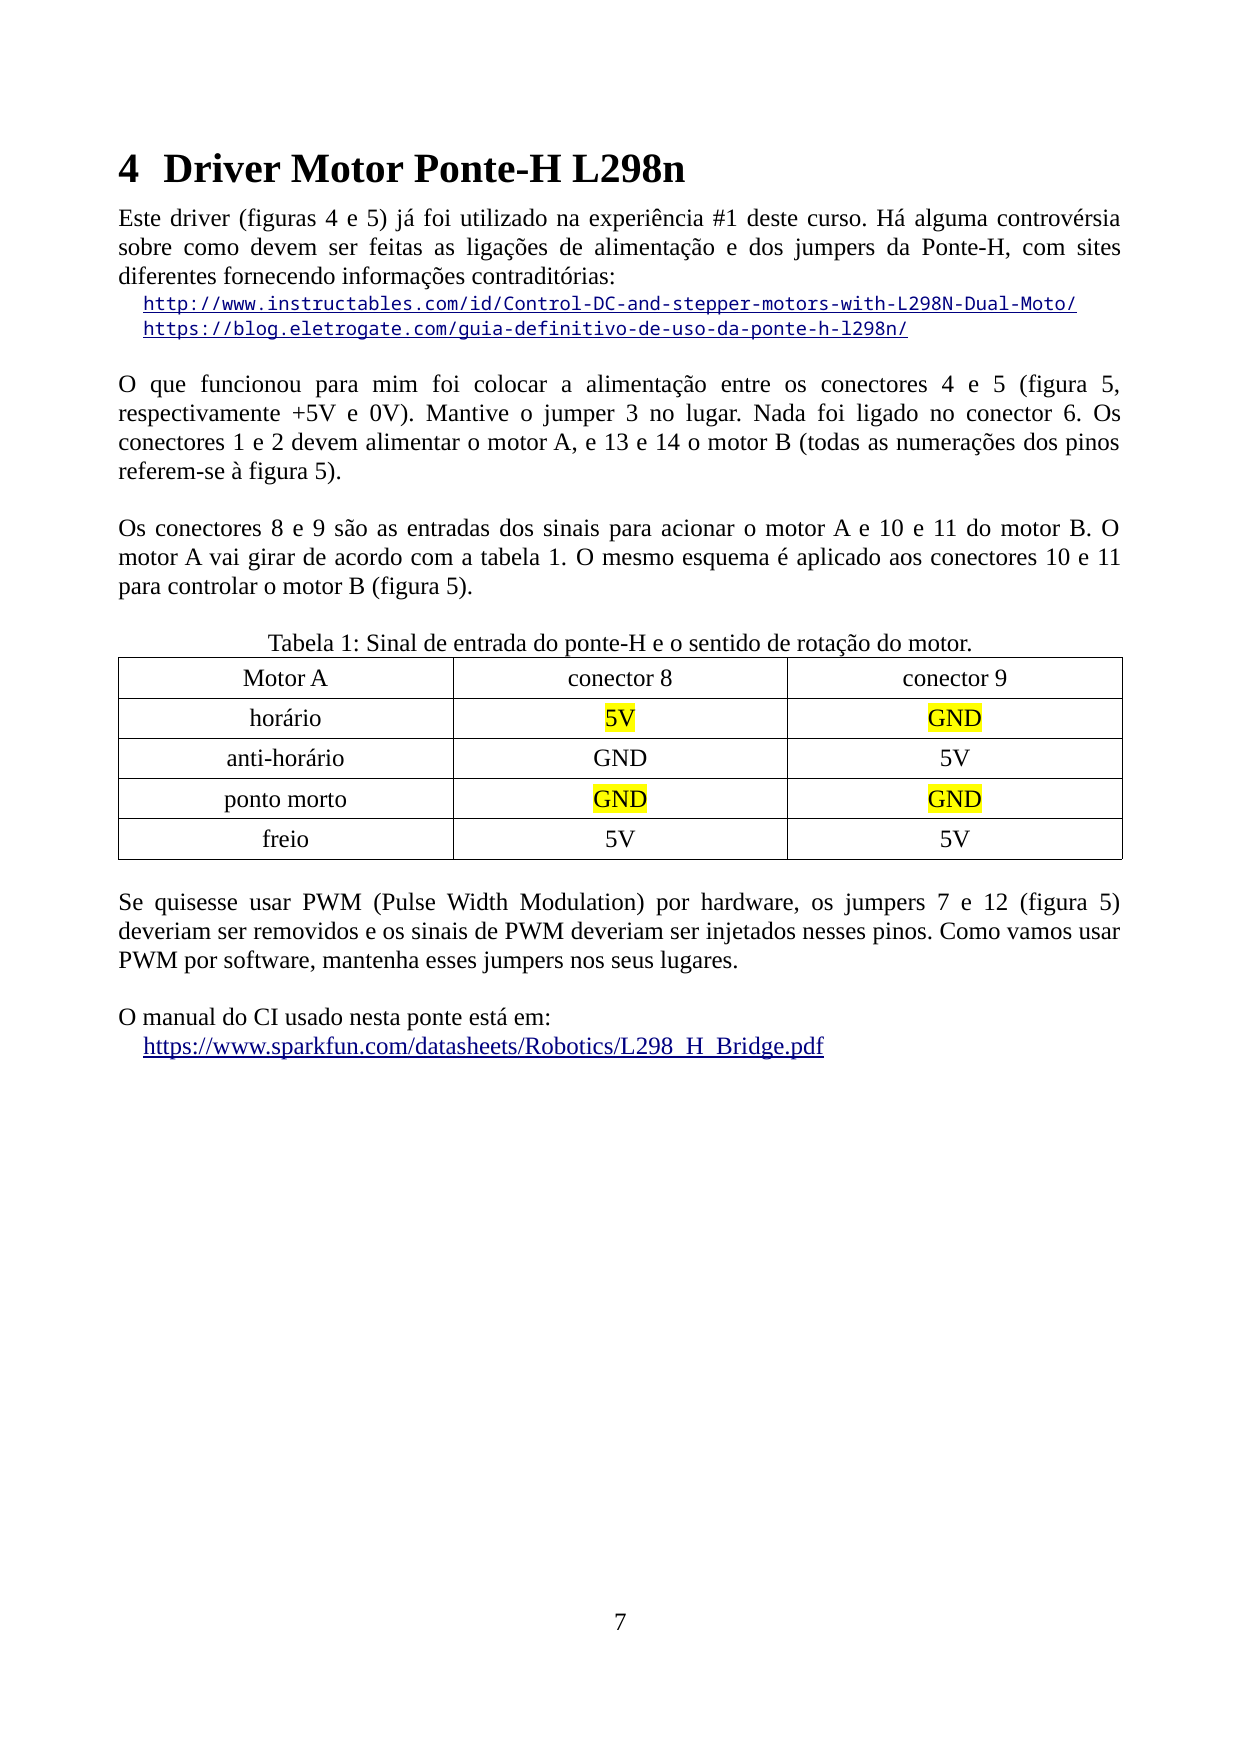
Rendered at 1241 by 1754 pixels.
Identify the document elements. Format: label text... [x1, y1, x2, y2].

table_cell GND [788, 699, 1122, 738]
text O manual do CI usado nesta ponte está em: [118, 1002, 1122, 1031]
table_cell GND [454, 739, 787, 778]
table_header Motor A [119, 658, 453, 697]
table_cell GND [454, 779, 787, 818]
subtitle Driver Motor Ponte-H L298n [118, 143, 1122, 191]
table_cell GND [788, 779, 1122, 818]
table_cell ponto morto [119, 779, 453, 818]
text Tabela 1: Sinal de entrada do ponte-H e o sentido de rotação do motor. [118, 628, 1122, 657]
text https://blog.eletrogate.com/guia-definitivo-de-uso-da-ponte-h-l298n/ [118, 315, 1122, 341]
table_cell freio [119, 819, 453, 859]
table_cell anti-horário [119, 739, 453, 778]
table_cell 5V [454, 819, 787, 859]
text Este driver (figuras 4 e 5) já foi utilizado na experiência #1 deste curso. Há alguma controvérsia sobre como devem ser feitas as ligações de alimentação e dos jumpers da Ponte-H, com sites diferentes fornecendo informações contraditórias: [118, 203, 1122, 290]
table_cell horário [119, 699, 453, 738]
table_header conector 9 [788, 658, 1122, 697]
text Os conectores 8 e 9 são as entradas dos sinais para acionar o motor A e 10 e 11 do motor B. O motor A vai girar de acordo com a tabela 1. O mesmo esquema é aplicado aos conectores 10 e 11 para controlar o motor B (figura 5). [118, 513, 1122, 599]
table_header conector 8 [454, 658, 787, 697]
table_cell 5V [454, 699, 787, 738]
table_cell 5V [788, 819, 1122, 859]
text https://www.sparkfun.com/datasheets/Robotics/L298_H_Bridge.pdf [118, 1031, 1122, 1060]
table_cell 5V [788, 739, 1122, 778]
text O que funcionou para mim foi colocar a alimentação entre os conectores 4 e 5 (figura 5, respectivamente +5V e 0V). Mantive o jumper 3 no lugar. Nada foi ligado no conector 6. Os conectores 1 e 2 devem alimentar o motor A, e 13 e 14 o motor B (todas as numerações dos pinos referem-se à figura 5). [118, 369, 1122, 484]
text Se quisesse usar PWM (Pulse Width Modulation) por hardware, os jumpers 7 e 12 (figura 5) deveriam ser removidos e os sinais de PWM deveriam ser injetados nesses pinos. Como vamos usar PWM por software, mantenha esses jumpers nos seus lugares. [118, 887, 1122, 974]
text http://www.instructables.com/id/Control-DC-and-stepper-motors-with-L298N-Dual-Moto/ [118, 290, 1122, 315]
